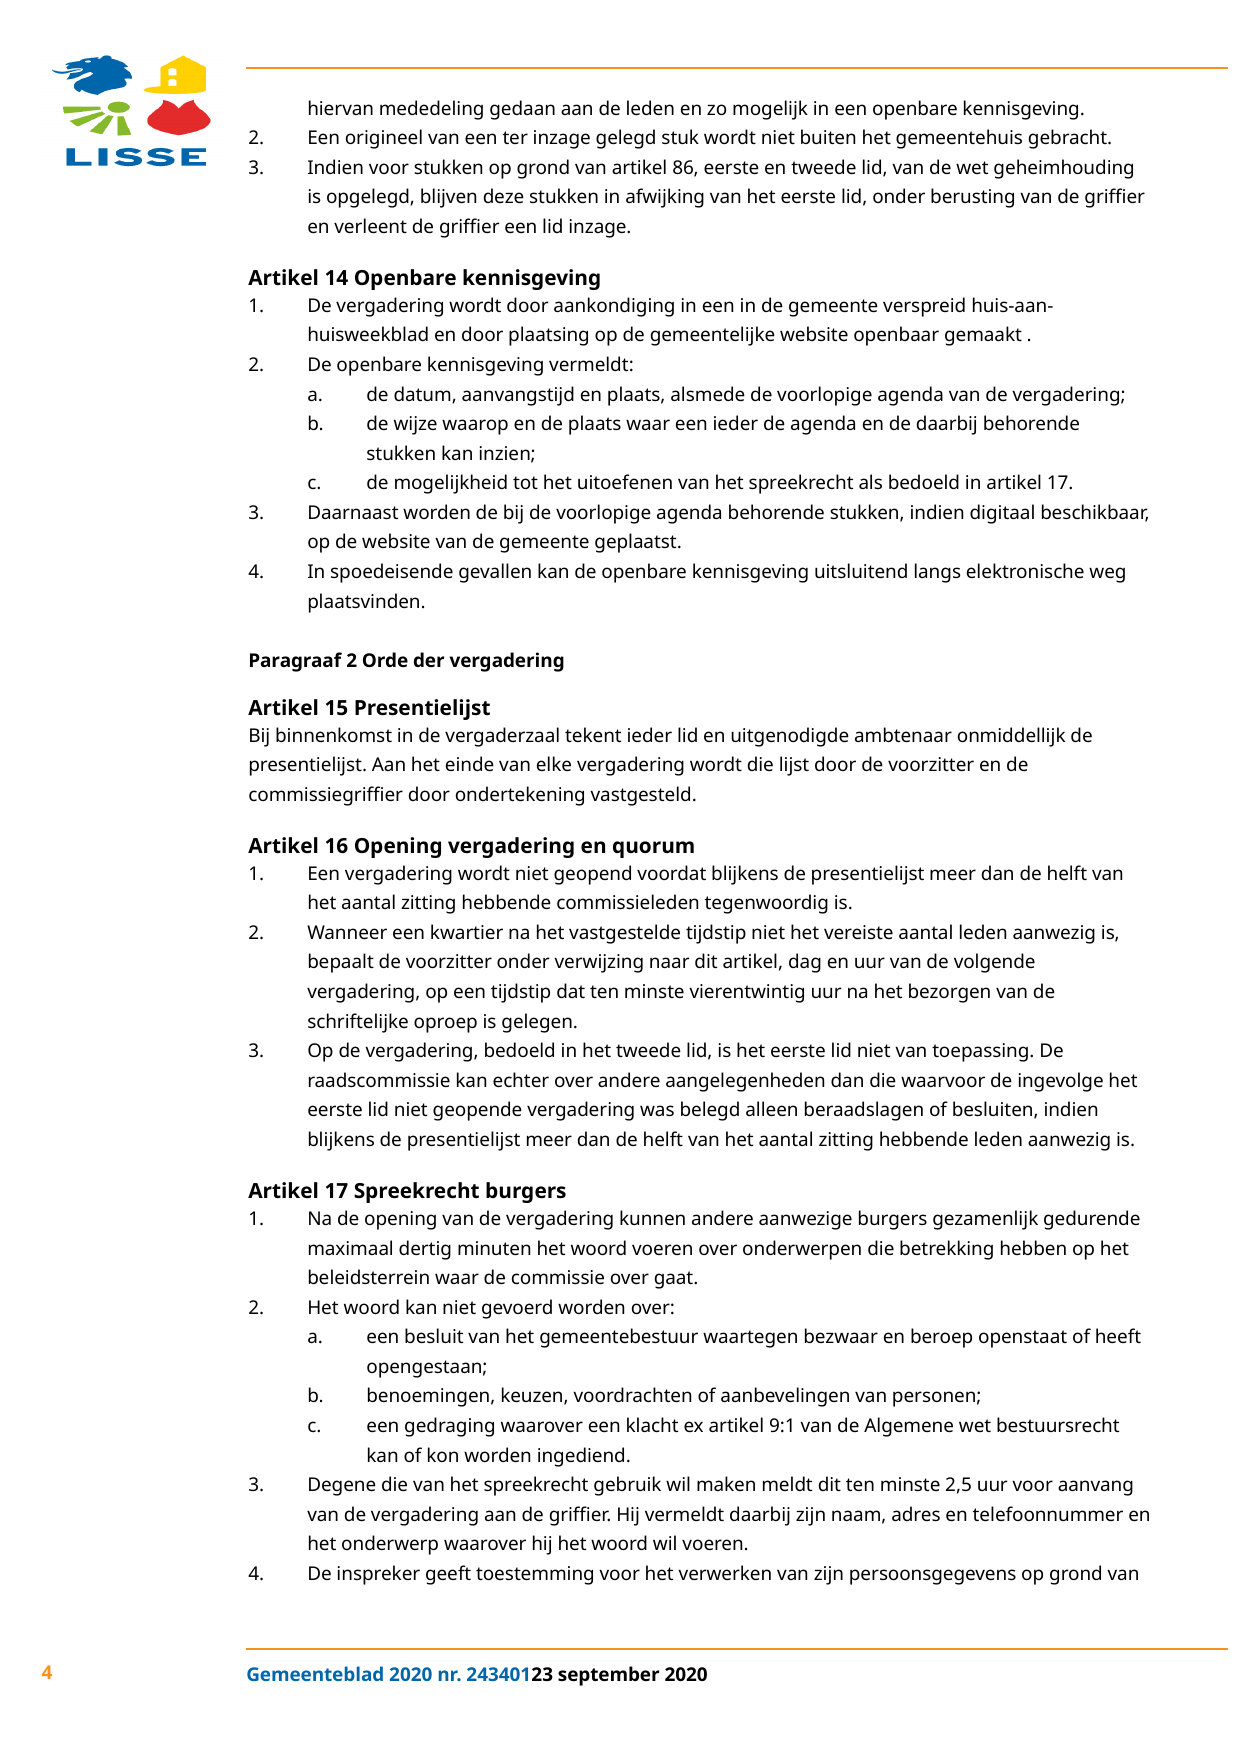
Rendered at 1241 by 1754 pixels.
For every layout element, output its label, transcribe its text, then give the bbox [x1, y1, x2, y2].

list Indien voor stukken op grond van artikel 86, eerste en tweede lid, van de wet geheimhouding is opgelegd, blijven deze stukken in afwijking van het eerste lid, onder berusting van de griffier en verleent de griffier een lid inzage. [248, 154, 1152, 239]
list Een vergadering wordt niet geopend voordat blijkens de presentielijst meer dan de helft van het aantal zitting hebbende commissieleden tegenwoordig is. [248, 860, 1152, 915]
list Wanneer een kwartier na het vastgestelde tijdstip niet het vereiste aantal leden aanwezig is, bepaalt de voorzitter onder verwijzing naar dit artikel, dag en uur van de volgende vergadering, op een tijdstip dat ten minste vierentwintig uur na het bezorgen van de schriftelijke oproep is gelegen. [248, 919, 1152, 1034]
list een besluit van het gemeentebestuur waartegen bezwaar en beroep openstaat of heeft opengestaan; [307, 1323, 1152, 1379]
list de wijze waarop en de plaats waar een ieder de agenda en de daarbij behorende stukken kan inzien; [307, 410, 1152, 466]
list de datum, aanvangstijd en plaats, alsmede de voorlopige agenda van de vergadering; [307, 381, 1152, 406]
list een gedraging waarover een klacht ex artikel 9:1 van de Algemene wet bestuursrecht kan of kon worden ingediend. [307, 1412, 1152, 1467]
list Op de vergadering, bedoeld in het tweede lid, is het eerste lid niet van toepassing. De raadscommissie kan echter over andere aangelegenheden dan die waarvoor de ingevolge het eerste lid niet geopende vergadering was belegd alleen beraadslagen of besluiten, indien blijkens de presentielijst meer dan de helft van het aantal zitting hebbende leden aanwezig is. [248, 1037, 1152, 1152]
list In spoedeisende gevallen kan de openbare kennisgeving uitsluitend langs elektronische weg plaatsvinden. [248, 558, 1152, 613]
text Bij binnenkomst in de vergaderzaal tekent ieder lid en uitgenodigde ambtenaar onmiddellijk de presentielijst. Aan het einde van elke vergadering wordt die lijst door de voorzitter en de commissiegriffier door ondertekening vastgesteld. [248, 722, 1152, 807]
list De vergadering wordt door aankondiging in een in de gemeente verspreid huis-aan-huisweekblad en door plaatsing op de gemeentelijke website openbaar gemaakt . [248, 292, 1152, 347]
text Artikel 14 Openbare kennisgeving [248, 263, 1152, 292]
list Degene die van het spreekrecht gebruik wil maken meldt dit ten minste 2,5 uur voor aanvang van de vergadering aan de griffier. Hij vermeldt daarbij zijn naam, adres en telefoonnummer en het onderwerp waarover hij het woord wil voeren. [248, 1471, 1152, 1556]
list benoemingen, keuzen, voordrachten of aanbevelingen van personen; [307, 1383, 1152, 1408]
text Artikel 16 Opening vergadering en quorum [248, 832, 1152, 860]
text Artikel 17 Spreekrecht burgers [248, 1177, 1152, 1205]
list Na de opening van de vergadering kunnen andere aanwezige burgers gezamenlijk gedurende maximaal dertig minuten het woord voeren over onderwerpen die betrekking hebben op het beleidsterrein waar de commissie over gaat. [248, 1205, 1152, 1290]
list de mogelijkheid tot het uitoefenen van het spreekrecht als bedoeld in artikel 17. [307, 469, 1152, 495]
text Paragraaf 2 Orde der vergadering [248, 647, 1152, 673]
text Artikel 15 Presentielijst [248, 693, 1152, 722]
list hiervan mededeling gedaan aan de leden en zo mogelijk in een openbare kennisgeving. [248, 95, 1152, 121]
list De openbare kennisgeving vermeldt: [248, 351, 1152, 377]
list Daarnaast worden de bij de voorlopige agenda behorende stukken, indien digitaal beschikbaar, op de website van de gemeente geplaatst. [248, 499, 1152, 554]
list Het woord kan niet gevoerd worden over: [248, 1294, 1152, 1319]
list Een origineel van een ter inzage gelegd stuk wordt niet buiten het gemeentehuis gebracht. [248, 124, 1152, 150]
picture [41, 47, 231, 172]
list De inspreker geeft toestemming voor het verwerken van zijn persoonsgegevens op grond van [248, 1560, 1152, 1586]
